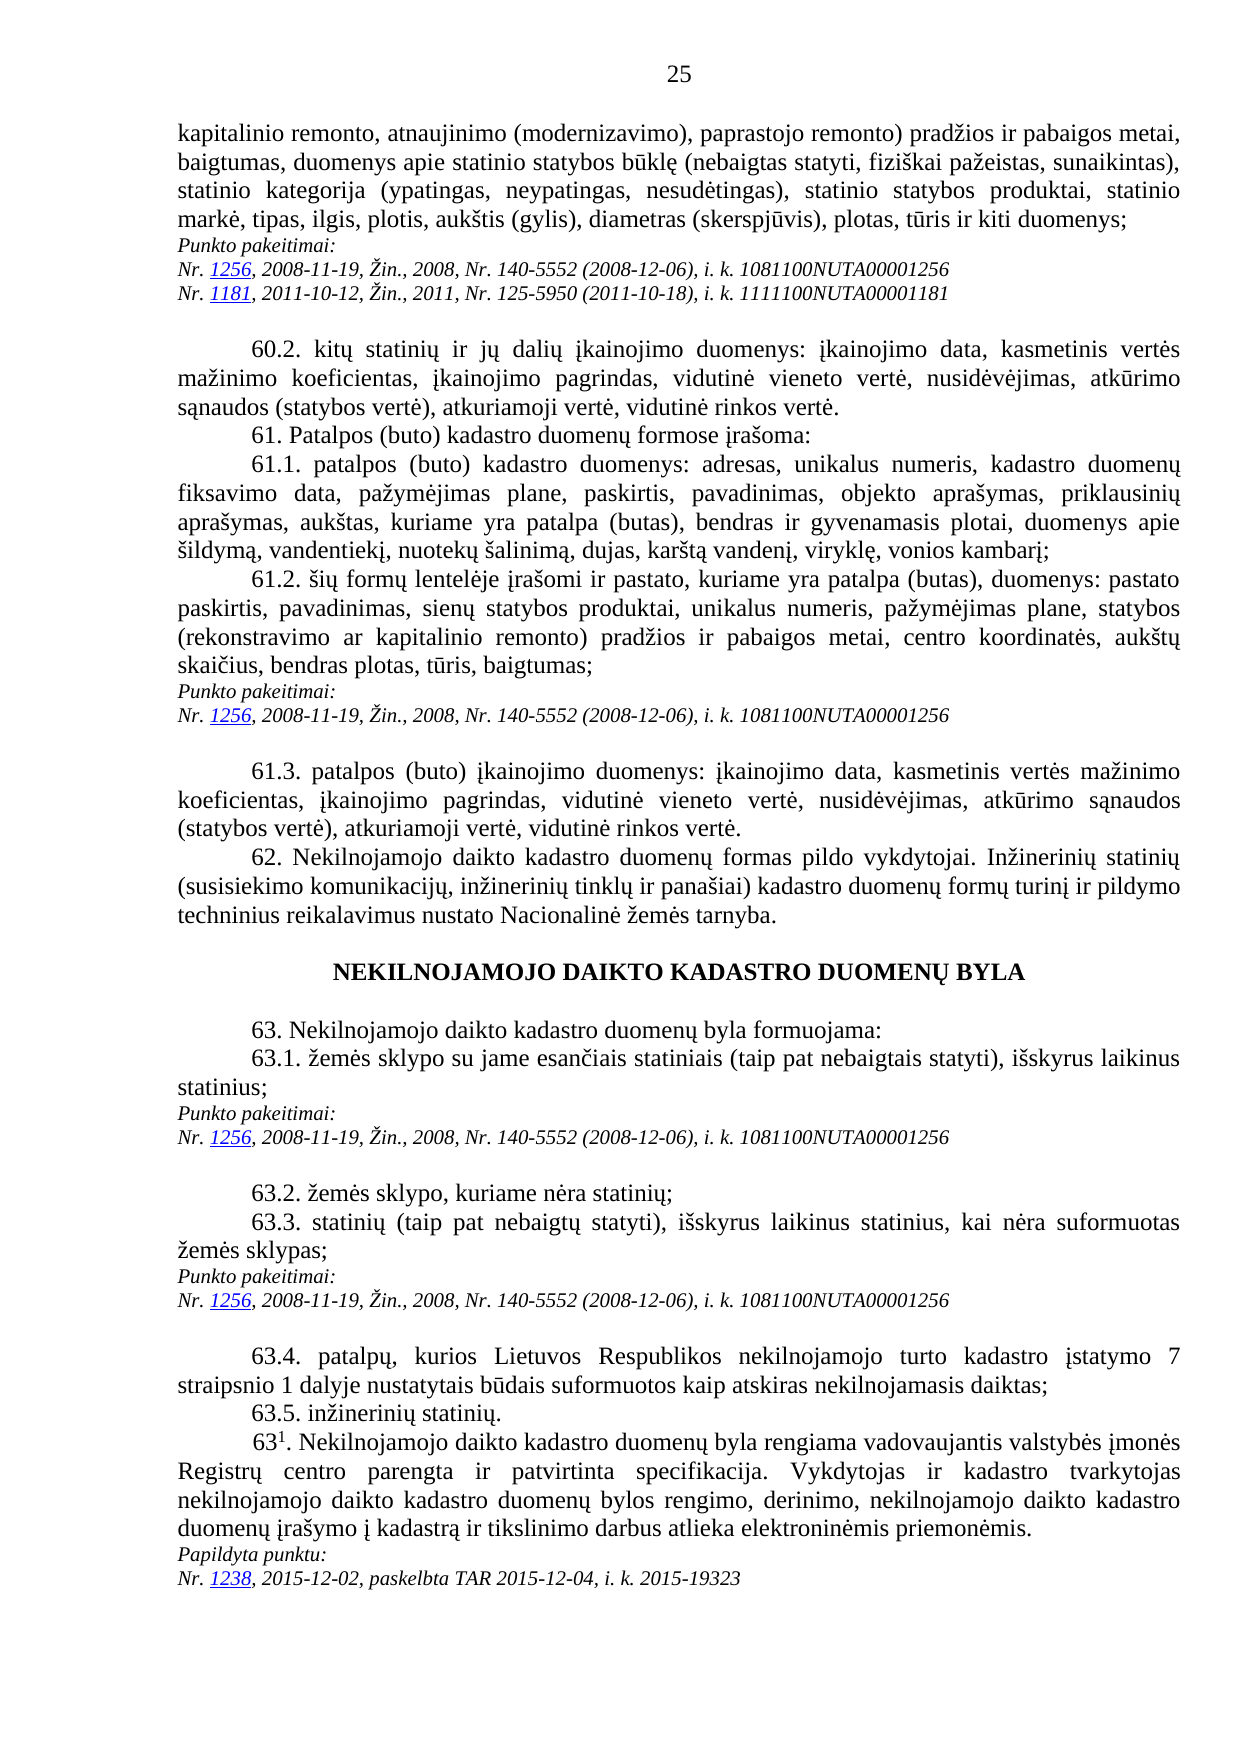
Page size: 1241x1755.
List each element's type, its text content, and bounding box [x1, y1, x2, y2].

text 63.3. statinių (taip pat nebaigtų statyti), išskyrus laikinus statinius, kai nėra suformuotas žemės sklypas; [177, 1207, 1181, 1264]
text 61.2. šių formų lentelėje įrašomi ir pastato, kuriame yra patalpa (butas), duomenys: pastato paskirtis, pavadinimas, sienų statybos produktai, unikalus numeris, pažymėjimas plane, statybos (rekonstravimo ar kapitalinio remonto) pradžios ir pabaigos metai, centro koordinatės, aukštų skaičius, bendras plotas, tūris, baigtumas; [177, 564, 1181, 679]
text Nr. 1238, 2015-12-02, paskelbta TAR 2015-12-04, i. k. 2015-19323 [177, 1566, 1181, 1590]
text Nr. 1256, 2008-11-19, Žin., 2008, Nr. 140-5552 (2008-12-06), i. k. 1081100NUTA00001256 [177, 257, 1181, 281]
text 61.1. patalpos (buto) kadastro duomenys: adresas, unikalus numeris, kadastro duomenų fiksavimo data, pažymėjimas plane, paskirtis, pavadinimas, objekto aprašymas, priklausinių aprašymas, aukštas, kuriame yra patalpa (butas), bendras ir gyvenamasis plotai, duomenys apie šildymą, vandentiekį, nuotekų šalinimą, dujas, karštą vandenį, viryklę, vonios kambarį; [177, 449, 1181, 564]
text Nr. 1256, 2008-11-19, Žin., 2008, Nr. 140-5552 (2008-12-06), i. k. 1081100NUTA00001256 [177, 1288, 1181, 1312]
text Punkto pakeitimai: [177, 233, 1181, 257]
text Punkto pakeitimai: [177, 1264, 1181, 1288]
text 61.3. patalpos (buto) įkainojimo duomenys: įkainojimo data, kasmetinis vertės mažinimo koeficientas, įkainojimo pagrindas, vidutinė vieneto vertė, nusidėvėjimas, atkūrimo sąnaudos (statybos vertė), atkuriamoji vertė, vidutinė rinkos vertė. [177, 756, 1181, 842]
text 63.5. inžinerinių statinių. [177, 1398, 1181, 1427]
text Punkto pakeitimai: [177, 679, 1181, 703]
text 631. Nekilnojamojo daikto kadastro duomenų byla rengiama vadovaujantis valstybės įmonės Registrų centro parengta ir patvirtinta specifikacija. Vykdytojas ir kadastro tvarkytojas nekilnojamojo daikto kadastro duomenų bylos rengimo, derinimo, nekilnojamojo daikto kadastro duomenų įrašymo į kadastrą ir tikslinimo darbus atlieka elektroninėmis priemonėmis. [177, 1427, 1181, 1542]
text 61. Patalpos (buto) kadastro duomenų formose įrašoma: [177, 420, 1181, 449]
text 63.1. žemės sklypo su jame esančiais statiniais (taip pat nebaigtais statyti), išskyrus laikinus statinius; [177, 1043, 1181, 1101]
text Punkto pakeitimai: [177, 1101, 1181, 1125]
text 63.2. žemės sklypo, kuriame nėra statinių; [177, 1178, 1181, 1207]
text Nr. 1256, 2008-11-19, Žin., 2008, Nr. 140-5552 (2008-12-06), i. k. 1081100NUTA00001256 [177, 1125, 1181, 1149]
text Nr. 1181, 2011-10-12, Žin., 2011, Nr. 125-5950 (2011-10-18), i. k. 1111100NUTA00001181 [177, 281, 1181, 305]
text 63. Nekilnojamojo daikto kadastro duomenų byla formuojama: [177, 1015, 1181, 1043]
text Papildyta punktu: [177, 1542, 1181, 1566]
text 63.4. patalpų, kurios Lietuvos Respublikos nekilnojamojo turto kadastro įstatymo 7 straipsnio 1 dalyje nustatytais būdais suformuotos kaip atskiras nekilnojamasis daiktas; [177, 1341, 1181, 1398]
subtitle Nekilnojamojo daikto kadastro duomenų byla [177, 957, 1181, 986]
text 60.2. kitų statinių ir jų dalių įkainojimo duomenys: įkainojimo data, kasmetinis vertės mažinimo koeficientas, įkainojimo pagrindas, vidutinė vieneto vertė, nusidėvėjimas, atkūrimo sąnaudos (statybos vertė), atkuriamoji vertė, vidutinė rinkos vertė. [177, 334, 1181, 420]
text 62. Nekilnojamojo daikto kadastro duomenų formas pildo vykdytojai. Inžinerinių statinių (susisiekimo komunikacijų, inžinerinių tinklų ir panašiai) kadastro duomenų formų turinį ir pildymo techninius reikalavimus nustato Nacionalinė žemės tarnyba. [177, 842, 1181, 928]
text kapitalinio remonto, atnaujinimo (modernizavimo), paprastojo remonto) pradžios ir pabaigos metai, baigtumas, duomenys apie statinio statybos būklę (nebaigtas statyti, fiziškai pažeistas, sunaikintas), statinio kategorija (ypatingas, neypatingas, nesudėtingas), statinio statybos produktai, statinio markė, tipas, ilgis, plotis, aukštis (gylis), diametras (skerspjūvis), plotas, tūris ir kiti duomenys; [177, 118, 1181, 233]
text Nr. 1256, 2008-11-19, Žin., 2008, Nr. 140-5552 (2008-12-06), i. k. 1081100NUTA00001256 [177, 703, 1181, 727]
